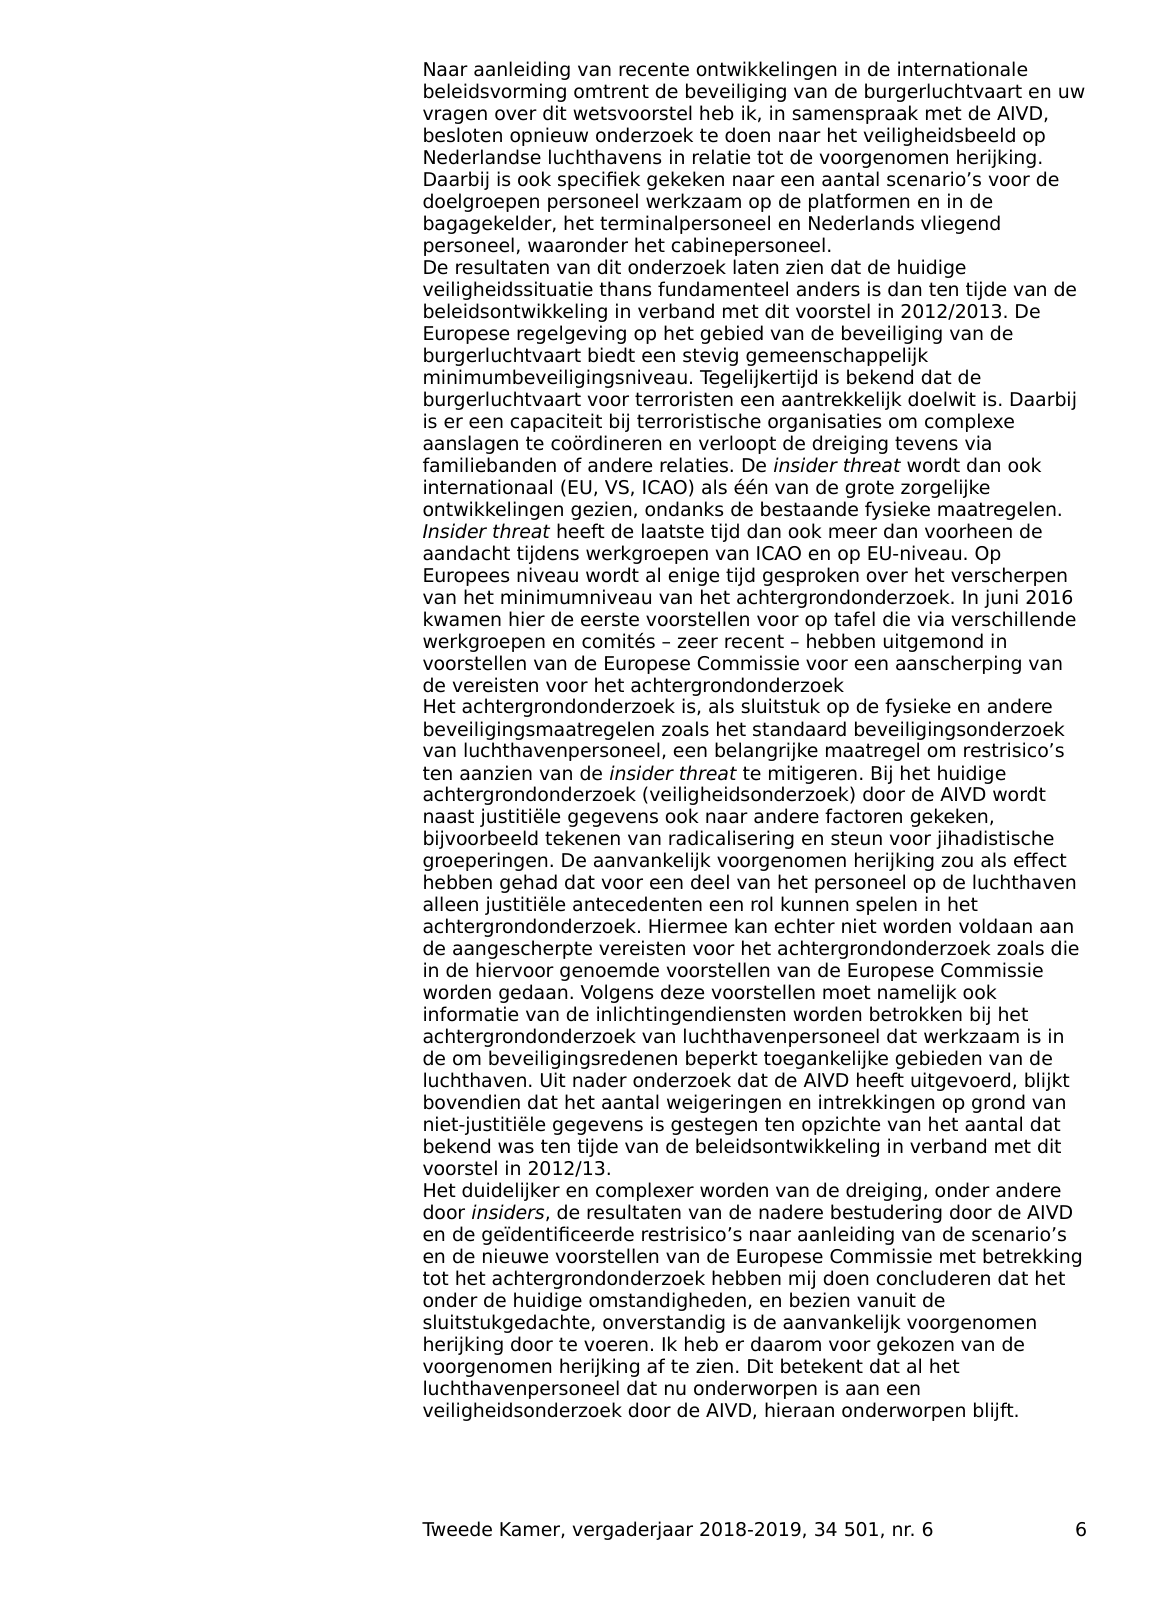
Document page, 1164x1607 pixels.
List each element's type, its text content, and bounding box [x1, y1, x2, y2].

text Het achtergrondonderzoek is, als sluitstuk op de fysieke en andere beveiligingsmaatregelen zoals het standaard beveiligingsonderzoek van luchthavenpersoneel, een belangrijke maatregel om restrisico’s ten aanzien van de insider threat te mitigeren. Bij het huidige achtergrondonderzoek (veiligheidsonderzoek) door de AIVD wordt naast justitiële gegevens ook naar andere factoren gekeken, bijvoorbeeld tekenen van radicalisering en steun voor jihadistische groeperingen. De aanvankelijk voorgenomen herijking zou als effect hebben gehad dat voor een deel van het personeel op de luchthaven alleen justitiële antecedenten een rol kunnen spelen in het achtergrondonderzoek. Hiermee kan echter niet worden voldaan aan de aangescherpte vereisten voor het achtergrondonderzoek zoals die in de hiervoor genoemde voorstellen van de Europese Commissie worden gedaan. Volgens deze voorstellen moet namelijk ook informatie van de inlichtingendiensten worden betrokken bij het achtergrondonderzoek van luchthavenpersoneel dat werkzaam is in de om beveiligingsredenen beperkt toegankelijke gebieden van de luchthaven. Uit nader onderzoek dat de AIVD heeft uitgevoerd, blijkt bovendien dat het aantal weigeringen en intrekkingen op grond van niet-justitiële gegevens is gestegen ten opzichte van het aantal dat bekend was ten tijde van de beleidsontwikkeling in verband met dit voorstel in 2012/13. [422, 696, 1087, 1180]
text Het duidelijker en complexer worden van de dreiging, onder andere door insiders, de resultaten van de nadere bestudering door de AIVD en de geïdentificeerde restrisico’s naar aanleiding van de scenario’s en de nieuwe voorstellen van de Europese Commissie met betrekking tot het achtergrondonderzoek hebben mij doen concluderen dat het onder de huidige omstandigheden, en bezien vanuit de sluitstukgedachte, onverstandig is de aanvankelijk voorgenomen herijking door te voeren. Ik heb er daarom voor gekozen van de voorgenomen herijking af te zien. Dit betekent dat al het luchthavenpersoneel dat nu onderworpen is aan een veiligheidsonderzoek door de AIVD, hieraan onderworpen blijft. [422, 1180, 1087, 1422]
text Naar aanleiding van recente ontwikkelingen in de internationale beleidsvorming omtrent de beveiliging van de burgerluchtvaart en uw vragen over dit wetsvoorstel heb ik, in samenspraak met de AIVD, besloten opnieuw onderzoek te doen naar het veiligheidsbeeld op Nederlandse luchthavens in relatie tot de voorgenomen herijking. Daarbij is ook specifiek gekeken naar een aantal scenario’s voor de doelgroepen personeel werkzaam op de platformen en in de bagagekelder, het terminalpersoneel en Nederlands vliegend personeel, waaronder het cabinepersoneel. [422, 59, 1087, 257]
text De resultaten van dit onderzoek laten zien dat de huidige veiligheidssituatie thans fundamenteel anders is dan ten tijde van de beleidsontwikkeling in verband met dit voorstel in 2012/2013. De Europese regelgeving op het gebied van de beveiliging van de burgerluchtvaart biedt een stevig gemeenschappelijk minimumbeveiligingsniveau. Tegelijkertijd is bekend dat de burgerluchtvaart voor terroristen een aantrekkelijk doelwit is. Daarbij is er een capaciteit bij terroristische organisaties om complexe aanslagen te coördineren en verloopt de dreiging tevens via familiebanden of andere relaties. De insider threat wordt dan ook internationaal (EU, VS, ICAO) als één van de grote zorgelijke ontwikkelingen gezien, ondanks de bestaande fysieke maatregelen. Insider threat heeft de laatste tijd dan ook meer dan voorheen de aandacht tijdens werkgroepen van ICAO en op EU-niveau. Op Europees niveau wordt al enige tijd gesproken over het verscherpen van het minimumniveau van het achtergrondonderzoek. In juni 2016 kwamen hier de eerste voorstellen voor op tafel die via verschillende werkgroepen en comités – zeer recent – hebben uitgemond in voorstellen van de Europese Commissie voor een aanscherping van de vereisten voor het achtergrondonderzoek [422, 257, 1087, 696]
